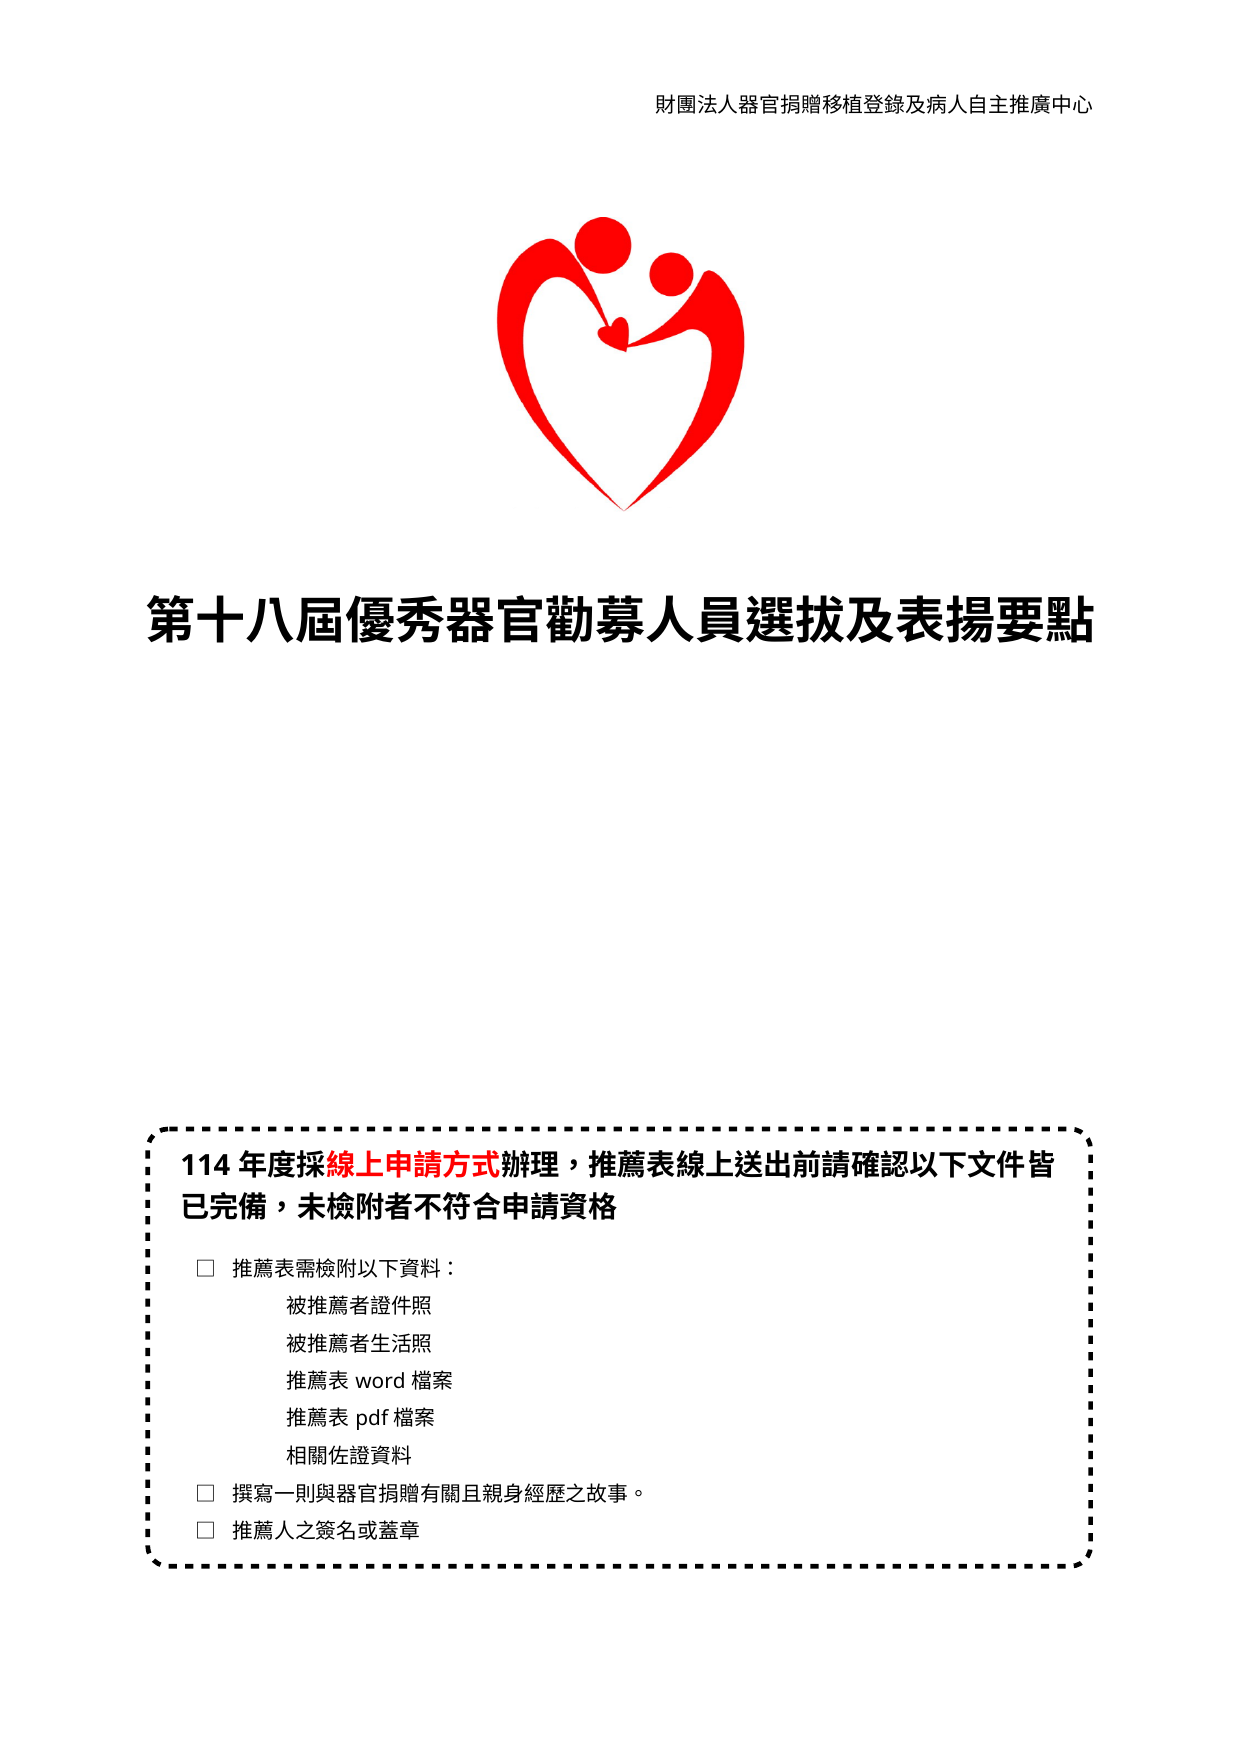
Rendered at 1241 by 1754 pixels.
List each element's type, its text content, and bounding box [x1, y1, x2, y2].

text 第十八屆優秀器官勸募人員選拔及表揚要點 [133, 581, 1107, 653]
